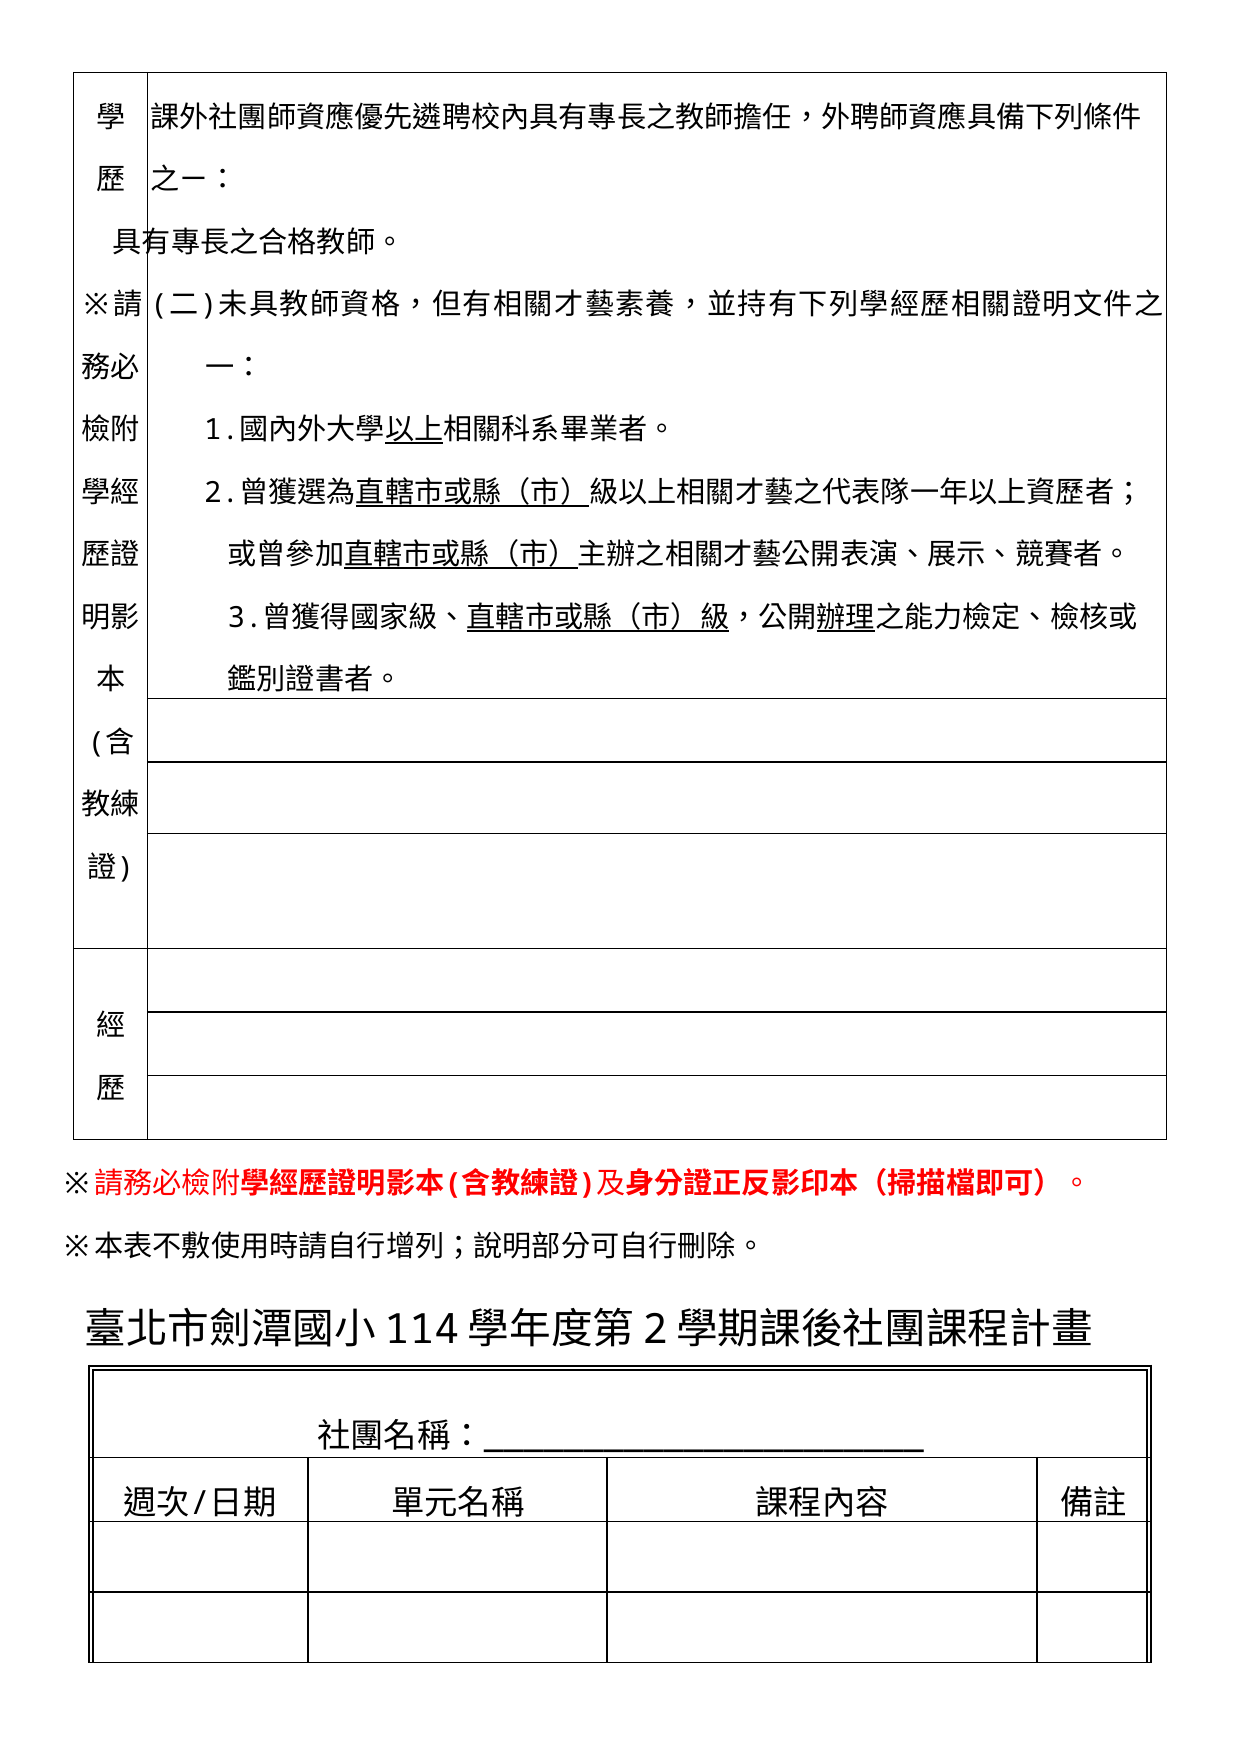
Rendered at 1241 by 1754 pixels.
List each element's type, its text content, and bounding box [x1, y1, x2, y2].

table_cell [309, 1522, 606, 1591]
table_cell [148, 699, 1166, 761]
table_cell [148, 949, 1166, 1011]
table_cell [309, 1593, 606, 1662]
text 臺北市劍潭國小114學年度第2學期課後社團課程計畫 [59, 1283, 1181, 1346]
table_cell 週次/日期 [94, 1458, 307, 1521]
table_cell [608, 1522, 1036, 1591]
table_cell [94, 1522, 307, 1591]
table_cell [94, 1593, 307, 1662]
table_cell [148, 1013, 1166, 1075]
table_cell [1038, 1593, 1146, 1662]
table_header 社團名稱：______________________ [94, 1371, 1146, 1457]
table_cell [148, 834, 1166, 948]
table_cell 經 歷 [74, 949, 147, 1138]
table_cell 單元名稱 [309, 1458, 606, 1521]
table_cell [608, 1593, 1036, 1662]
table_cell 備註 [1038, 1458, 1146, 1521]
table_cell 課程內容 [608, 1458, 1036, 1521]
table_cell [1038, 1522, 1146, 1591]
text ※本表不敷使用時請自行增列；說明部分可自行刪除。 [59, 1202, 1181, 1264]
table_cell [148, 1076, 1166, 1138]
table_cell 學 歷 ※請務必檢附學經歷證明影本(含教練證) [74, 73, 147, 948]
table_cell [148, 763, 1166, 833]
table_cell 課外社團師資應優先遴聘校內具有專長之教師擔任，外聘師資應具備下列條件之ㄧ： (一)具有專長之合格教師。 (二)未具教師資格，但有相關才藝素養，並持有下列學經歷相關證明文件之一： 1.國內外大學以上相關科系畢業者。 2.曾獲選為直轄市或縣（市）級以上相關才藝之代表隊一年以上資歷者；或曾參加直轄市或縣（市）主辦之相關才藝公開表演、展示、競賽者。 3.曾獲得國家級、直轄市或縣（市）級，公開辦理之能力檢定、檢核或鑑別證書者。 [148, 73, 1166, 698]
text ※請務必檢附學經歷證明影本(含教練證)及身分證正反影印本（掃描檔即可）。 [59, 1139, 1181, 1202]
